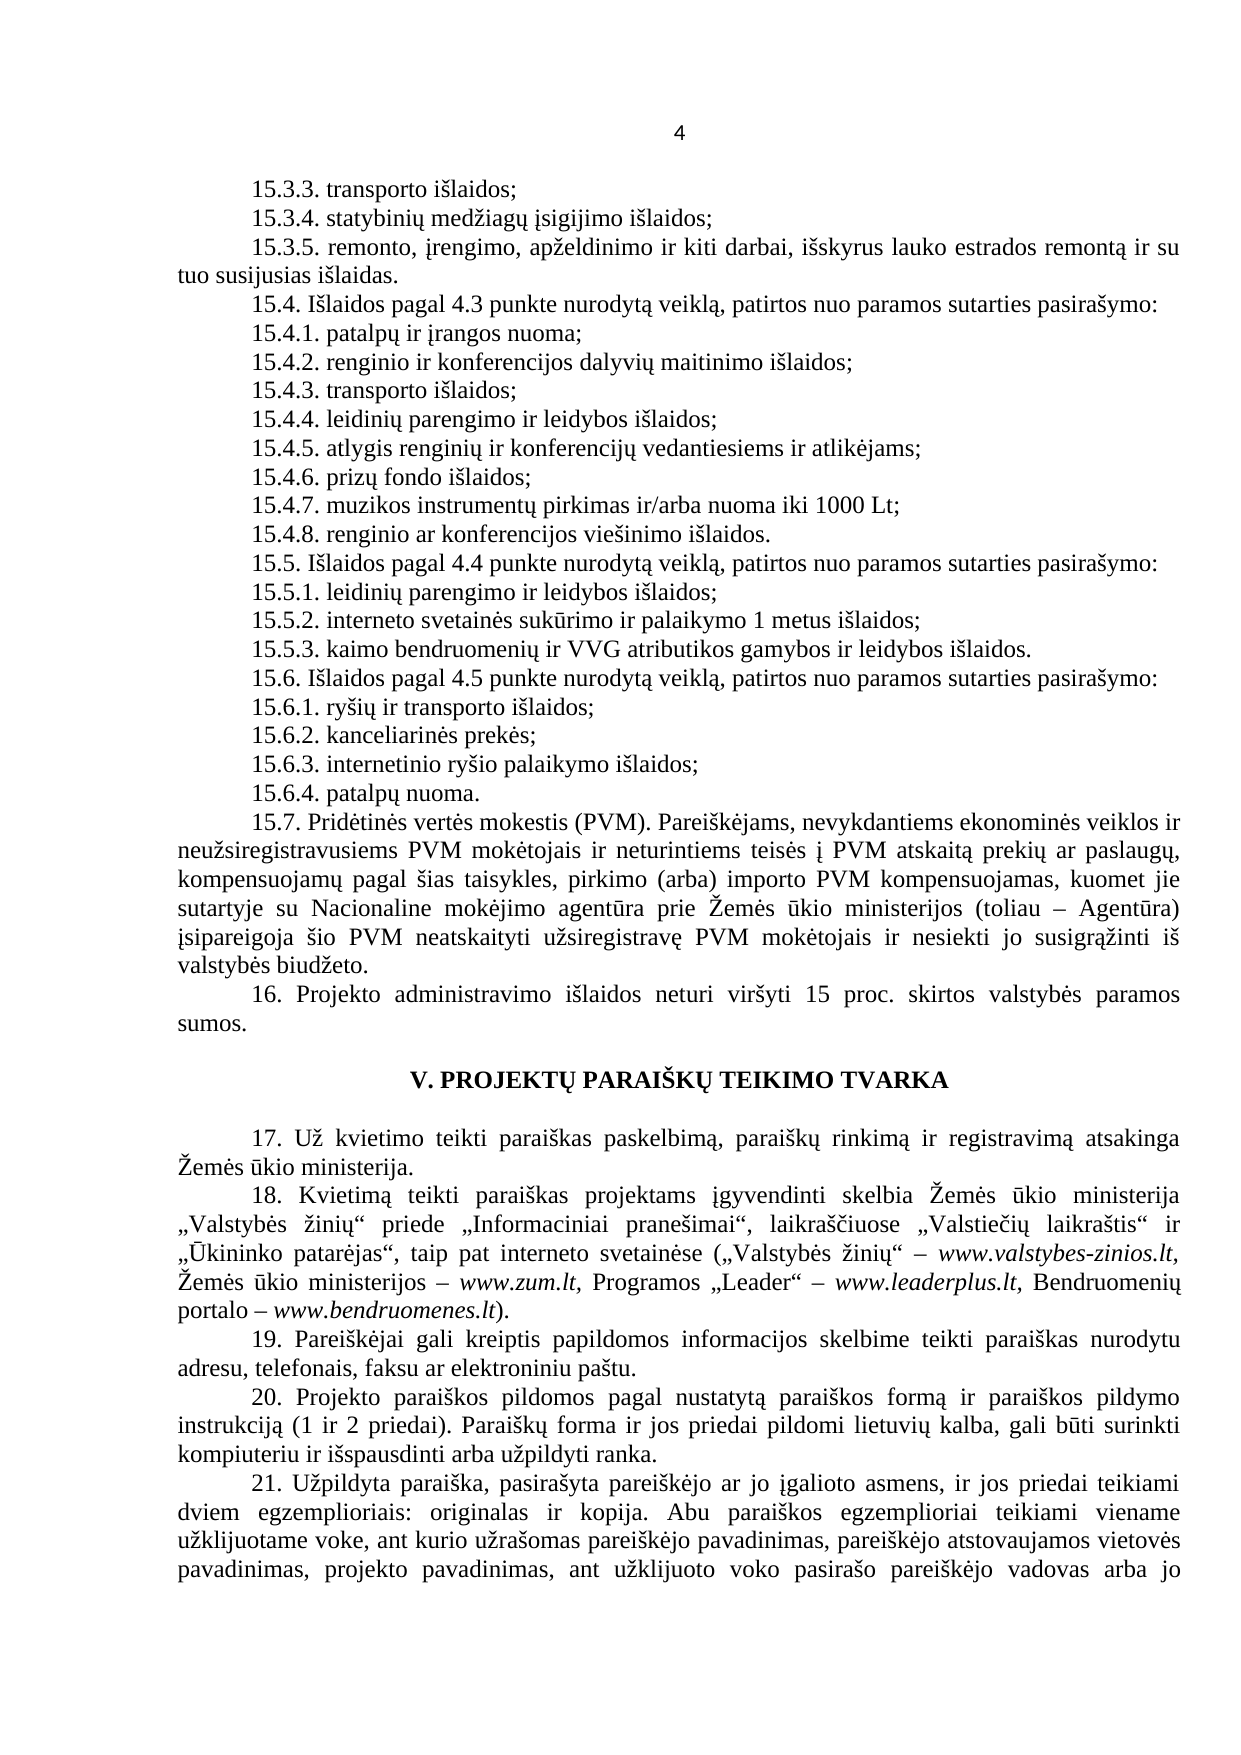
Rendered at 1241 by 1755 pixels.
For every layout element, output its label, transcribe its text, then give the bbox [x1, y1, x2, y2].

text 15.6.4. patalpų nuoma. [177, 778, 1181, 807]
text 15.7. Pridėtinės vertės mokestis (PVM). Pareiškėjams, nevykdantiems ekonominės veiklos ir neužsiregistravusiems PVM mokėtojais ir neturintiems teisės į PVM atskaitą prekių ar paslaugų, kompensuojamų pagal šias taisykles, pirkimo (arba) importo PVM kompensuojamas, kuomet jie sutartyje su Nacionaline mokėjimo agentūra prie Žemės ūkio ministerijos (toliau – Agentūra) įsipareigoja šio PVM neatskaityti užsiregistravę PVM mokėtojais ir nesiekti jo susigrąžinti iš valstybės biudžeto. [177, 807, 1181, 979]
text 15.4.1. patalpų ir įrangos nuoma; [177, 318, 1181, 347]
text 15.6. Išlaidos pagal 4.5 punkte nurodytą veiklą, patirtos nuo paramos sutarties pasirašymo: [177, 663, 1181, 692]
text 15.5.2. interneto svetainės sukūrimo ir palaikymo 1 metus išlaidos; [177, 605, 1181, 634]
text 15.6.3. internetinio ryšio palaikymo išlaidos; [177, 749, 1181, 778]
text 19. Pareiškėjai gali kreiptis papildomos informacijos skelbime teikti paraiškas nurodytu adresu, telefonais, faksu ar elektroniniu paštu. [177, 1324, 1181, 1382]
text 20. Projekto paraiškos pildomos pagal nustatytą paraiškos formą ir paraiškos pildymo instrukciją (1 ir 2 priedai). Paraiškų forma ir jos priedai pildomi lietuvių kalba, gali būti surinkti kompiuteriu ir išspausdinti arba užpildyti ranka. [177, 1382, 1181, 1468]
text 15.4.7. muzikos instrumentų pirkimas ir/arba nuoma iki 1000 Lt; [177, 490, 1181, 519]
text 15.4.3. transporto išlaidos; [177, 375, 1181, 404]
text 15.4.6. prizų fondo išlaidos; [177, 462, 1181, 490]
text 16. Projekto administravimo išlaidos neturi viršyti 15 proc. skirtos valstybės paramos sumos. [177, 979, 1181, 1037]
text 15.3.3. transporto išlaidos; [177, 174, 1181, 203]
text 15.4. Išlaidos pagal 4.3 punkte nurodytą veiklą, patirtos nuo paramos sutarties pasirašymo: [177, 289, 1181, 318]
text V. PROJEKTŲ PARAIŠKŲ TEIKIMO TVARKA [177, 1065, 1181, 1094]
text 15.3.4. statybinių medžiagų įsigijimo išlaidos; [177, 203, 1181, 232]
text 15.4.5. atlygis renginių ir konferencijų vedantiesiems ir atlikėjams; [177, 433, 1181, 462]
text 15.5. Išlaidos pagal 4.4 punkte nurodytą veiklą, patirtos nuo paramos sutarties pasirašymo: [177, 548, 1181, 577]
text 15.5.1. leidinių parengimo ir leidybos išlaidos; [177, 577, 1181, 605]
text 15.4.2. renginio ir konferencijos dalyvių maitinimo išlaidos; [177, 347, 1181, 375]
text 18. Kvietimą teikti paraiškas projektams įgyvendinti skelbia Žemės ūkio ministerija „Valstybės žinių“ priede „Informaciniai pranešimai“, laikraščiuose „Valstiečių laikraštis“ ir „Ūkininko patarėjas“, taip pat interneto svetainėse („Valstybės žinių“ – www.valstybes-zinios.lt, Žemės ūkio ministerijos – www.zum.lt, Programos „Leader“ – www.leaderplus.lt, Bendruomenių portalo – www.bendruomenes.lt). [177, 1180, 1181, 1324]
text 15.4.8. renginio ar konferencijos viešinimo išlaidos. [177, 519, 1181, 548]
text 15.3.5. remonto, įrengimo, apželdinimo ir kiti darbai, išskyrus lauko estrados remontą ir su tuo susijusias išlaidas. [177, 232, 1181, 289]
text 17. Už kvietimo teikti paraiškas paskelbimą, paraiškų rinkimą ir registravimą atsakinga Žemės ūkio ministerija. [177, 1123, 1181, 1180]
text 15.4.4. leidinių parengimo ir leidybos išlaidos; [177, 404, 1181, 433]
text 21. Užpildyta paraiška, pasirašyta pareiškėjo ar jo įgalioto asmens, ir jos priedai teikiami dviem egzemplioriais: originalas ir kopija. Abu paraiškos egzemplioriai teikiami viename užklijuotame voke, ant kurio užrašomas pareiškėjo pavadinimas, pareiškėjo atstovaujamos vietovės pavadinimas, projekto pavadinimas, ant užklijuoto voko pasirašo pareiškėjo vadovas arba jo [177, 1468, 1181, 1583]
text 15.6.2. kanceliarinės prekės; [177, 720, 1181, 749]
text 15.6.1. ryšių ir transporto išlaidos; [177, 692, 1181, 720]
text 15.5.3. kaimo bendruomenių ir VVG atributikos gamybos ir leidybos išlaidos. [177, 634, 1181, 663]
